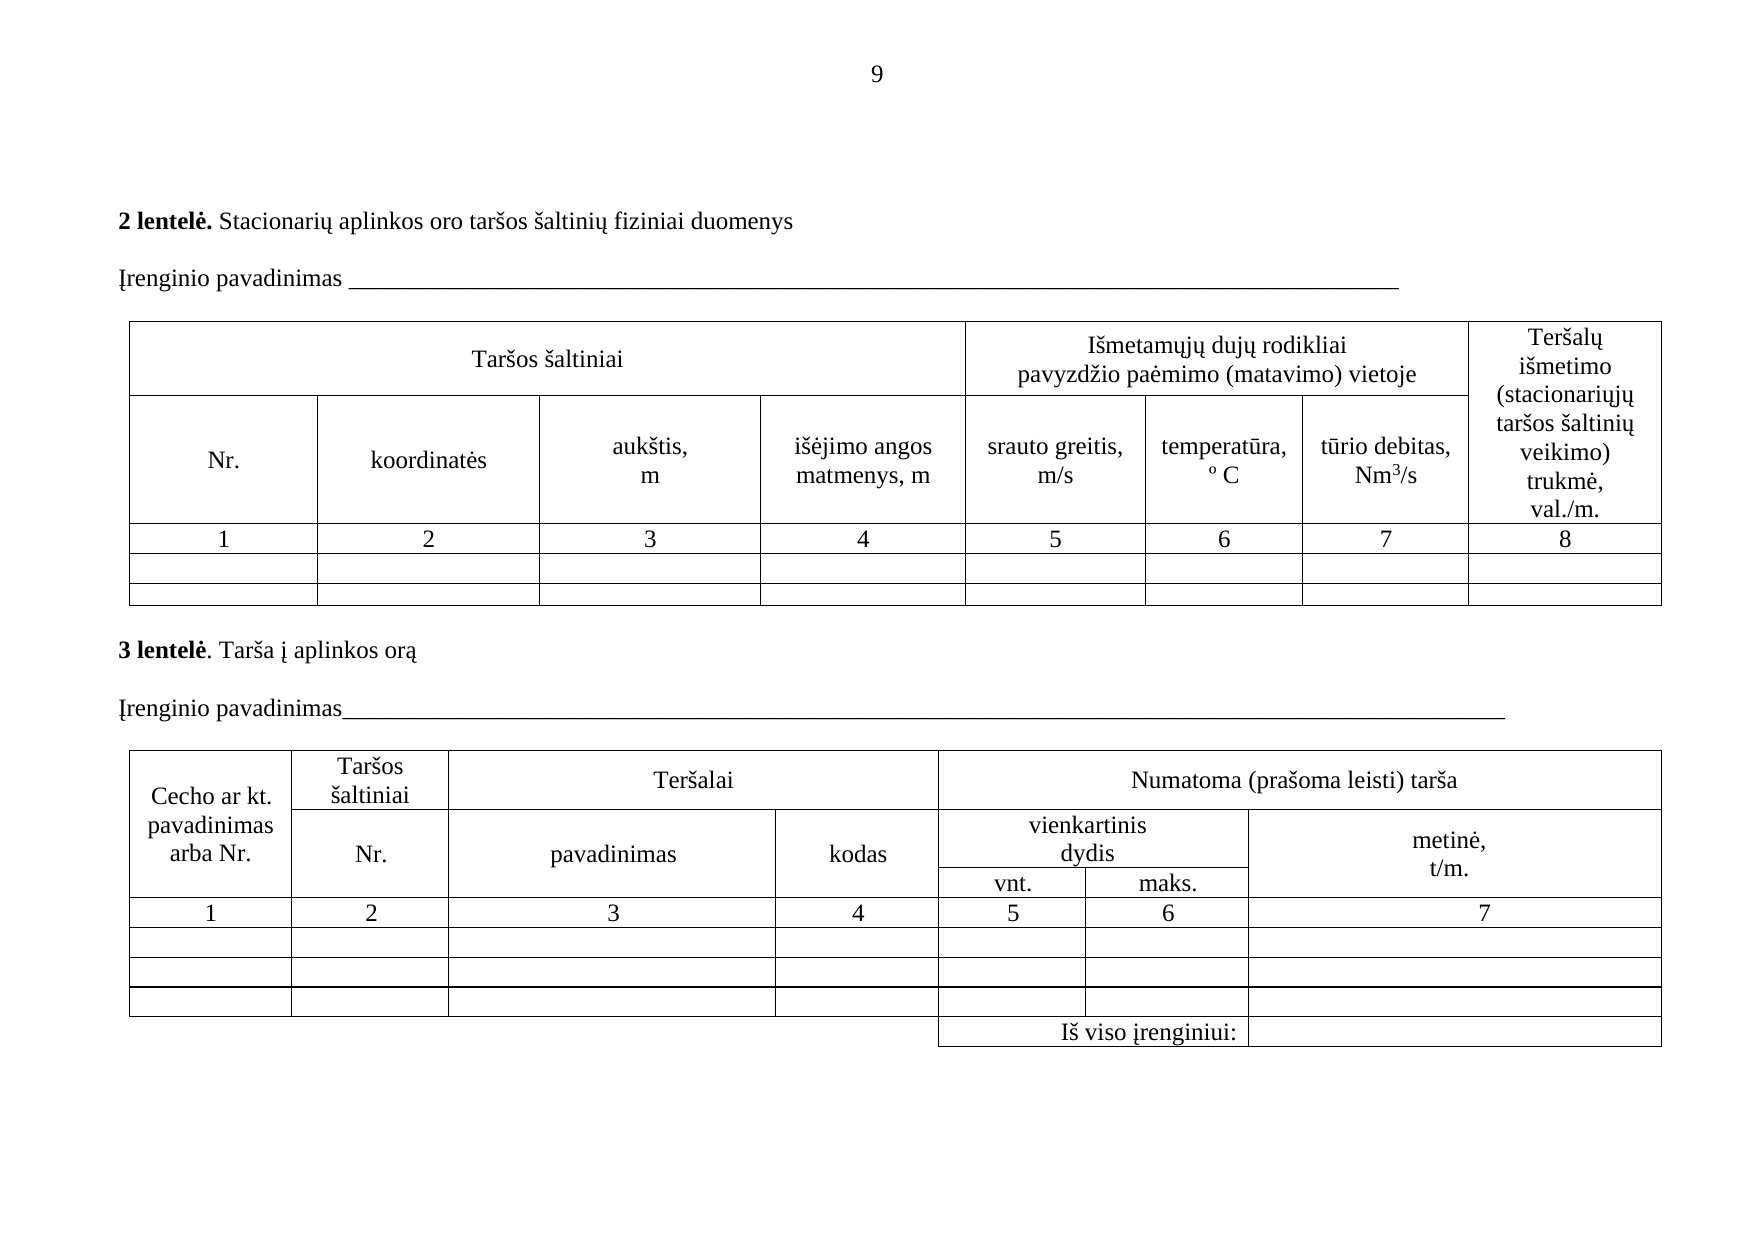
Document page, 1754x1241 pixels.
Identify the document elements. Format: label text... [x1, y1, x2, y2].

table_cell temperatūra, º C [1146, 396, 1302, 523]
table_cell 6 [1086, 898, 1248, 927]
table_cell srauto greitis, m/s [966, 396, 1145, 523]
table_cell [130, 584, 317, 605]
table_cell Nr. [130, 396, 317, 523]
table_cell [1086, 928, 1248, 957]
table_cell [966, 554, 1145, 583]
table_cell [1303, 584, 1468, 605]
table_cell [1469, 584, 1661, 605]
table_cell [318, 554, 539, 583]
table_cell [1249, 928, 1661, 957]
table_cell [1249, 958, 1661, 986]
table_cell [540, 584, 760, 605]
table_cell [761, 584, 965, 605]
text 3 lentelė. Tarša į aplinkos orą [118, 635, 1636, 664]
table_cell metinė, t/m. [1249, 810, 1661, 897]
table_cell 1 [130, 898, 291, 927]
table_cell vienkartinis dydis [939, 810, 1248, 867]
table_cell [1249, 1017, 1661, 1046]
table_cell 6 [1146, 524, 1302, 553]
table_cell [776, 988, 938, 1016]
table_cell [411, 1017, 449, 1046]
table_cell 2 [292, 898, 448, 927]
table_cell 8 [1469, 524, 1661, 553]
table_header Teršalų išmetimo (stacionariųjų taršos šaltinių veikimo) trukmė, val./m. [1469, 322, 1661, 523]
table_cell vnt. [939, 868, 1085, 897]
table_cell 5 [939, 898, 1085, 927]
table_header Taršos šaltiniai [130, 322, 965, 395]
table_cell Nr. [292, 810, 448, 897]
table_cell [939, 958, 1085, 986]
table_cell [1086, 958, 1248, 986]
table_cell [449, 1017, 776, 1046]
table_cell [1469, 554, 1661, 583]
table_cell [449, 928, 775, 957]
table_cell 2 [318, 524, 539, 553]
table_cell [130, 958, 291, 986]
table_cell [129, 1017, 292, 1046]
table_cell maks. [1086, 868, 1248, 897]
text Įrenginio pavadinimas __________________________________ [118, 263, 1636, 292]
table_cell [318, 584, 539, 605]
table_cell [130, 988, 291, 1016]
table_cell [1249, 988, 1661, 1016]
table_header Cecho ar kt. pavadinimas arba Nr. [130, 751, 291, 897]
table_cell 4 [761, 524, 965, 553]
table_cell išėjimo angos matmenys, m [761, 396, 965, 523]
table_cell [292, 928, 448, 957]
text Įrenginio pavadinimas____________________________________ [118, 693, 1636, 721]
table_cell tūrio debitas, Nm3/s [1303, 396, 1468, 523]
table_cell [776, 958, 938, 986]
table_cell [776, 928, 938, 957]
table_header Teršalai [449, 751, 938, 809]
table_cell 7 [1303, 524, 1468, 553]
table_cell [449, 958, 775, 986]
table_cell koordinatės [318, 396, 539, 523]
table_cell 3 [540, 524, 760, 553]
table_cell [130, 554, 317, 583]
table_cell 4 [776, 898, 938, 927]
table_cell [292, 988, 448, 1016]
table_cell 7 [1249, 898, 1661, 927]
table_cell [776, 1017, 938, 1046]
table_cell [540, 554, 760, 583]
table_cell [130, 928, 291, 957]
table_cell kodas [776, 810, 938, 897]
table_cell [939, 988, 1085, 1016]
table_cell Iš viso įrenginiui: [939, 1017, 1248, 1046]
table_header Taršos šaltiniai [292, 751, 448, 809]
table_cell pavadinimas [449, 810, 775, 897]
table_cell [761, 554, 965, 583]
table_cell 5 [966, 524, 1145, 553]
table_cell [939, 928, 1085, 957]
text 2 lentelė. Stacionarių aplinkos oro taršos šaltinių fiziniai duomenys [118, 206, 1636, 235]
table_header Numatoma (prašoma leisti) tarša [939, 751, 1661, 809]
table_cell [292, 958, 448, 986]
table_cell [1086, 988, 1248, 1016]
table_cell aukštis, m [540, 396, 760, 523]
table_cell 3 [449, 898, 775, 927]
table_cell [1146, 584, 1302, 605]
table_cell [966, 584, 1145, 605]
table_cell [292, 1017, 411, 1046]
table_header Išmetamųjų dujų rodikliai pavyzdžio paėmimo (matavimo) vietoje [966, 322, 1468, 395]
table_cell 1 [130, 524, 317, 553]
table_cell [1303, 554, 1468, 583]
table_cell [449, 988, 775, 1016]
table_cell [1146, 554, 1302, 583]
